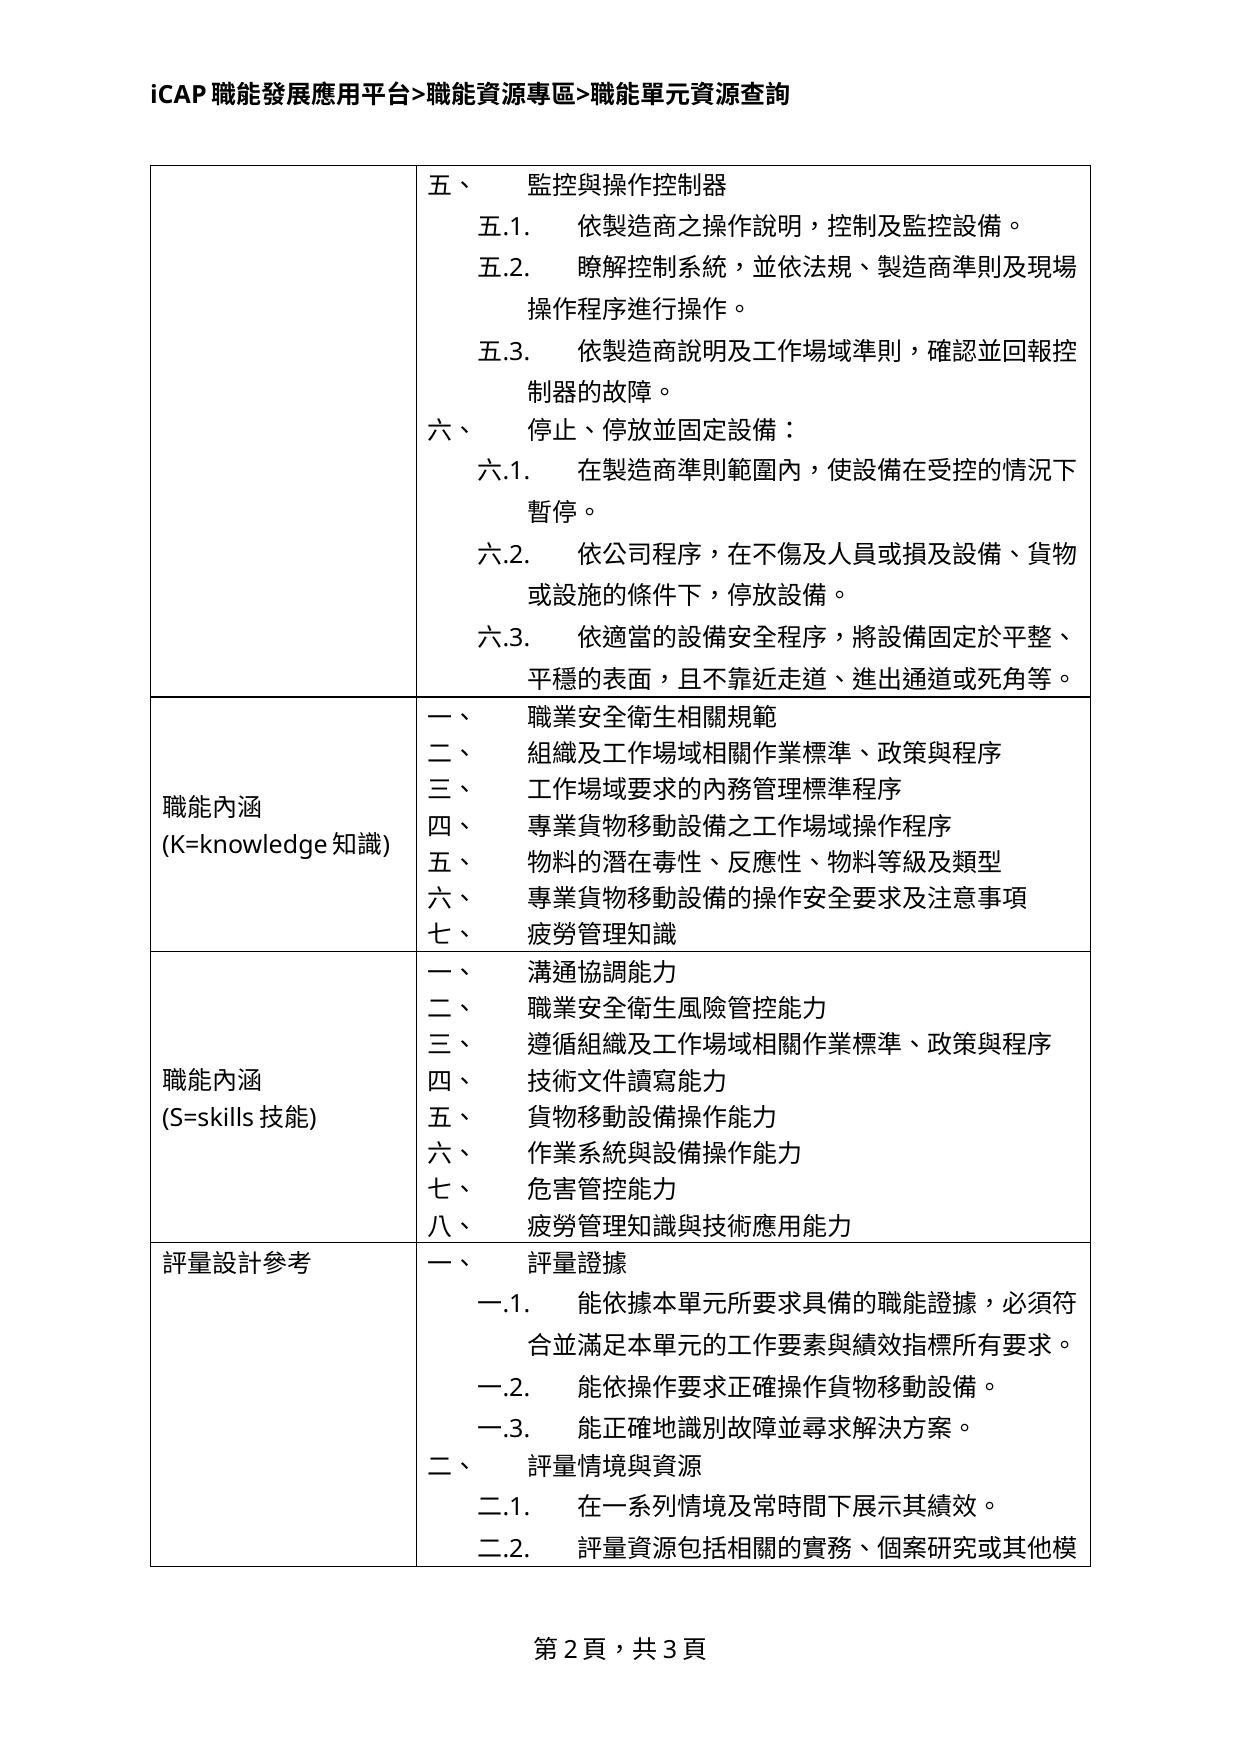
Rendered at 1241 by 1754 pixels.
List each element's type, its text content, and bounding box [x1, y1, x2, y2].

table_cell 職能內涵 (S=skills技能) [151, 952, 416, 1242]
table_cell 評量證據 能依據本單元所要求具備的職能證據，必須符合並滿足本單元的工作要素與績效指標所有要求。 能依操作要求正確操作貨物移動設備。 能正確地識別故障並尋求解決方案。 評量情境與資源 在一系列情境及常時間下展示其績效。 評量資源包括相關的實務、個案研究或其他模擬的實際作業及知識評量，或各種工作場域的相關操作情況等。 在實際與模擬環境下，必須有相關及適當的物料及設備、適用的文件（包括工作場域程序、法規、作業規範及操作手冊等）。 評量方法 須由航港局或專業檢驗單位進行本單元的評量。 透過適當的書面口頭測試進行知識評量。 於航港局或專業檢驗單位的適當模擬環境進行活動、工作場域中各種適當等的情況進行實際評量。 [417, 1243, 1090, 1566]
table_cell 規劃當前工作條件的作業 持續評估工作區域狀況並採取安全操作措施，以確保不傷及人員，或損及設備【註1】、貨物及設施等。 考量貨物特性，在適當情況下運用適當的裝置運輸貨物等。 向適當人員回報所有可能影響工作區域中操作安全及效率的事件。 運用控制及設備操作系統，管理元件的移動及輔助裝置操作 準備設備並裝配適當的輔助裝置。 檢查齒輪及操作桿，確保其在啟動引擎前位於空檔。 依製造商準則啟動引擎並加速到要求之速度。 於啟動及過程中監控儀表及儀表器，以確保操作符合製造商規範及企業安全的要求範圍。 在製造商指定的扭力範圍內操作設備。 向適當人員回報設備的各種故障或損壞狀況。 定位貨物並確認貨物操作特性 依說明定位並確認貨物特性。 遵守裝卸計畫，以確保操作的效率與安全。 考量貨物特性，以遵循適當的裝卸程序。 規劃及進行作業【註2】時，確認危害貨物並考量相關程序等。 確認貨物重量及尺寸符合設備之能力範圍。 移動物料與貨物。 以平穩及受控的移動，操縱並定位設備 設備的操縱符合設備限制，並與製造商規範一致。 在不傷及人員或損及設備或產品之狀況下，移動物料。 監控與操作控制器 依製造商之操作說明，控制及監控設備。 瞭解控制系統，並依法規、製造商準則及現場操作程序進行操作。 依製造商說明及工作場域準則，確認並回報控制器的故障。 停止、停放並固定設備： 在製造商準則範圍內，使設備在受控的情況下暫停。 依公司程序，在不傷及人員或損及設備、貨物或設施的條件下，停放設備。 依適當的設備安全程序，將設備固定於平整、平穩的表面，且不靠近走道、進出通道或死角等。 [417, 166, 1090, 696]
table_cell 溝通協調能力 職業安全衛生風險管控能力 遵循組織及工作場域相關作業標準、政策與程序 技術文件讀寫能力 貨物移動設備操作能力 作業系統與設備操作能力 危害管控能力 疲勞管理知識與技術應用能力 [417, 952, 1090, 1242]
table_cell 評量設計參考 [151, 1243, 416, 1566]
table_cell [151, 166, 416, 696]
table_cell 職能內涵 (K=knowledge知識) [151, 698, 416, 951]
table_cell 職業安全衛生相關規範 組織及工作場域相關作業標準、政策與程序 工作場域要求的內務管理標準程序 專業貨物移動設備之工作場域操作程序 物料的潛在毒性、反應性、物料等級及類型 專業貨物移動設備的操作安全要求及注意事項 疲勞管理知識 [417, 698, 1090, 951]
